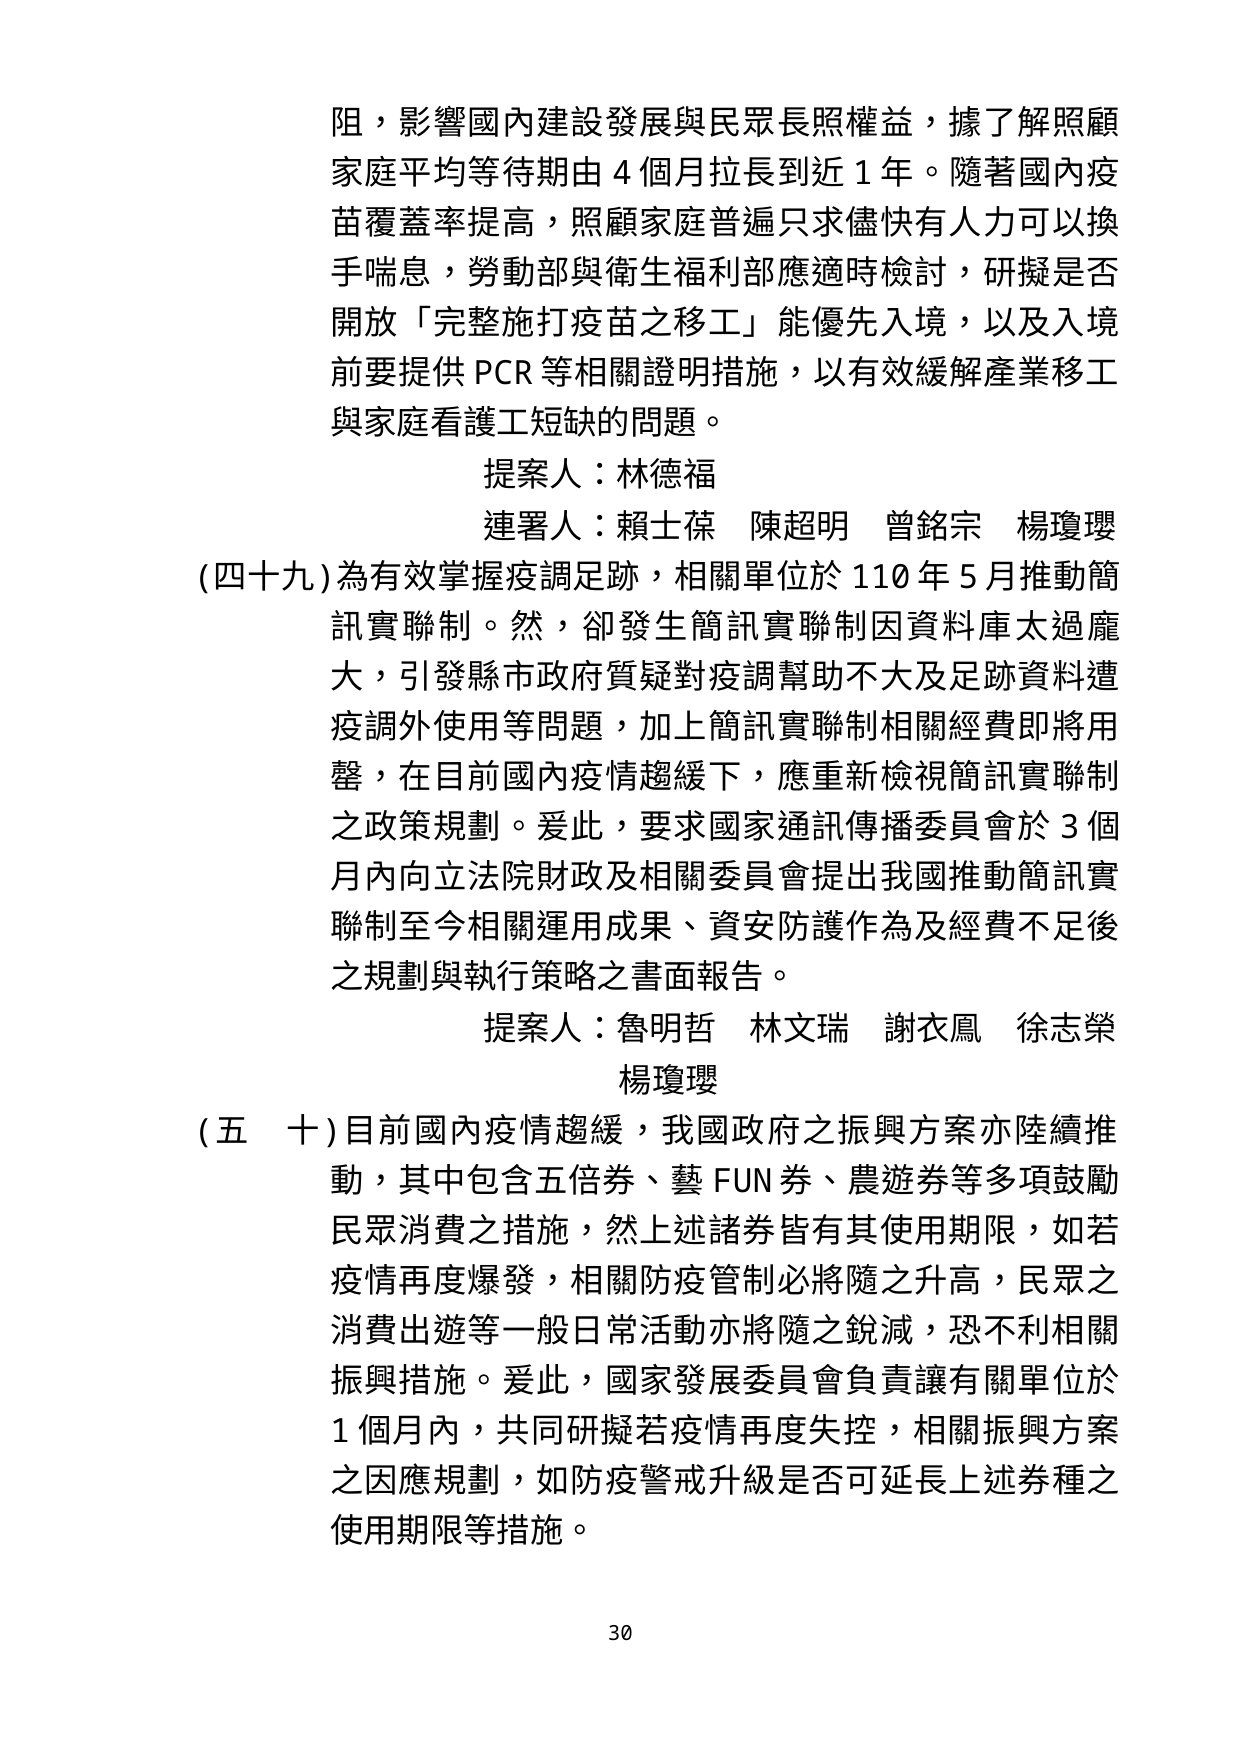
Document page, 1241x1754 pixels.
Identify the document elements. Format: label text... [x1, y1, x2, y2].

text 阻，影響國內建設發展與民眾長照權益，據了解照顧家庭平均等待期由4個月拉長到近1年。隨著國內疫苗覆蓋率提高，照顧家庭普遍只求儘快有人力可以換手喘息，勞動部與衛生福利部應適時檢討，研擬是否開放「完整施打疫苗之移工」能優先入境，以及入境前要提供PCR等相關證明措施，以有效緩解產業移工與家庭看護工短缺的問題。 [193, 94, 1120, 444]
text 連署人：賴士葆 陳超明 曾銘宗 楊瓊瓔 [483, 497, 1120, 549]
text 提案人：林德福 [483, 444, 1120, 497]
text (四十九)為有效掌握疫調足跡，相關單位於110年5月推動簡訊實聯制。然，卻發生簡訊實聯制因資料庫太過龐大，引發縣市政府質疑對疫調幫助不大及足跡資料遭疫調外使用等問題，加上簡訊實聯制相關經費即將用罄，在目前國內疫情趨緩下，應重新檢視簡訊實聯制之政策規劃。爰此，要求國家通訊傳播委員會於3個月內向立法院財政及相關委員會提出我國推動簡訊實聯制至今相關運用成果、資安防護作為及經費不足後之規劃與執行策略之書面報告。 [193, 549, 1120, 999]
text (五 十)目前國內疫情趨緩，我國政府之振興方案亦陸續推動，其中包含五倍券、藝FUN券、農遊券等多項鼓勵民眾消費之措施，然上述諸券皆有其使用期限，如若疫情再度爆發，相關防疫管制必將隨之升高，民眾之消費出遊等一般日常活動亦將隨之銳減，恐不利相關振興措施。爰此，國家發展委員會負責讓有關單位於1個月內，共同研擬若疫情再度失控，相關振興方案之因應規劃，如防疫警戒升級是否可延長上述券種之使用期限等措施。 [193, 1103, 1120, 1553]
text 提案人：魯明哲 林文瑞 謝衣鳯 徐志榮 楊瓊瓔 [483, 999, 1120, 1103]
